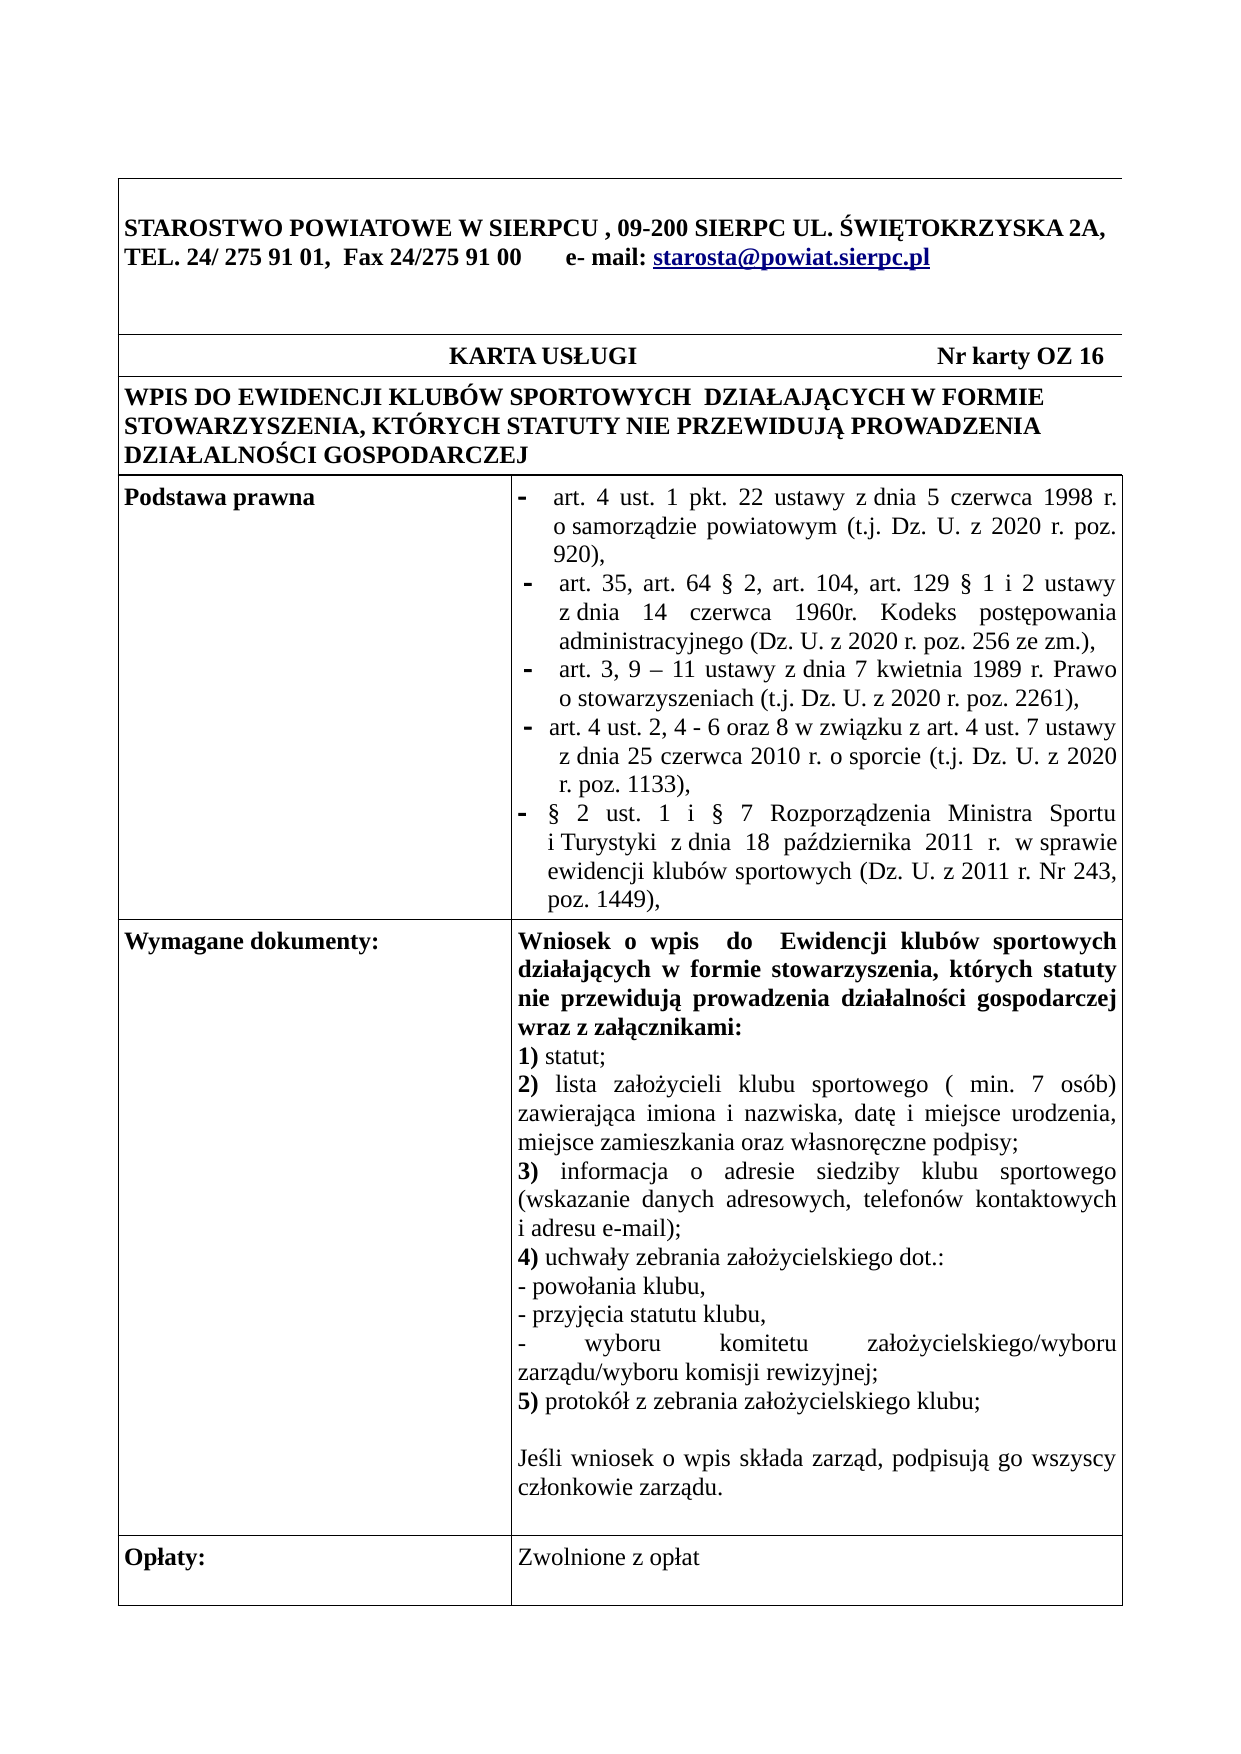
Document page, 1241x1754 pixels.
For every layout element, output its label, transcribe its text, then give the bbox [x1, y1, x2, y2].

table_cell Opłaty: [119, 1536, 511, 1605]
table_cell Zwolnione z opłat [512, 1536, 1122, 1605]
table_cell WPIS DO EWIDENCJI KLUBÓW SPORTOWYCH DZIAŁAJĄCYCH W FORMIE STOWARZYSZENIA, KTÓRYCH STATUTY NIE PRZEWIDUJĄ PROWADZENIA DZIAŁALNOŚCI GOSPODARCZEJ [119, 377, 1122, 474]
table_header art. 4 ust. 1 pkt. 22 ustawy z dnia 5 czerwca 1998 r. o samorządzie powiatowym (t.j. Dz. U. z 2020 r. poz. 920), art. 35, art. 64 § 2, art. 104, art. 129 § 1 i 2 ustawy z dnia 14 czerwca 1960r. Kodeks postępowania administracyjnego (Dz. U. z 2020 r. poz. 256 ze zm.), art. 3, 9 – 11 ustawy z dnia 7 kwietnia 1989 r. Prawo o stowarzyszeniach (t.j. Dz. U. z 2020 r. poz. 2261), art. 4 ust. 2, 4 - 6 oraz 8 w związku z art. 4 ust. 7 ustawy z dnia 25 czerwca 2010 r. o sporcie (t.j. Dz. U. z 2020 r. poz. 1133), § 2 ust. 1 i § 7 Rozporządzenia Ministra Sportu i Turystyki z dnia 18 października 2011 r. w sprawie ewidencji klubów sportowych (Dz. U. z 2011 r. Nr 243, poz. 1449), [512, 476, 1122, 919]
table_cell Wniosek o wpis do Ewidencji klubów sportowych działających w formie stowarzyszenia, których statuty nie przewidują prowadzenia działalności gospodarczej wraz z załącznikami: 1) statut; 2) lista założycieli klubu sportowego ( min. 7 osób) zawierająca imiona i nazwiska, datę i miejsce urodzenia, miejsce zamieszkania oraz własnoręczne podpisy; 3) informacja o adresie siedziby klubu sportowego (wskazanie danych adresowych, telefonów kontaktowych i adresu e-mail); 4) uchwały zebrania założycielskiego dot.: - powołania klubu, - przyjęcia statutu klubu, - wyboru komitetu założycielskiego/wyboru zarządu/wyboru komisji rewizyjnej; 5) protokół z zebrania założycielskiego klubu; Jeśli wniosek o wpis składa zarząd, podpisują go wszyscy członkowie zarządu. [512, 920, 1122, 1535]
table_header STAROSTWO POWIATOWE W SIERPCU , 09-200 SIERPC UL. ŚWIĘTOKRZYSKA 2A, TEL. 24/ 275 91 01, Fax 24/275 91 00 e- mail: starosta@powiat.sierpc.pl [119, 179, 1122, 334]
table_cell KARTA USŁUGI Nr karty OZ 16 [119, 335, 1122, 376]
table_cell Wymagane dokumenty: [119, 920, 511, 1535]
table_header Podstawa prawna [119, 476, 511, 919]
